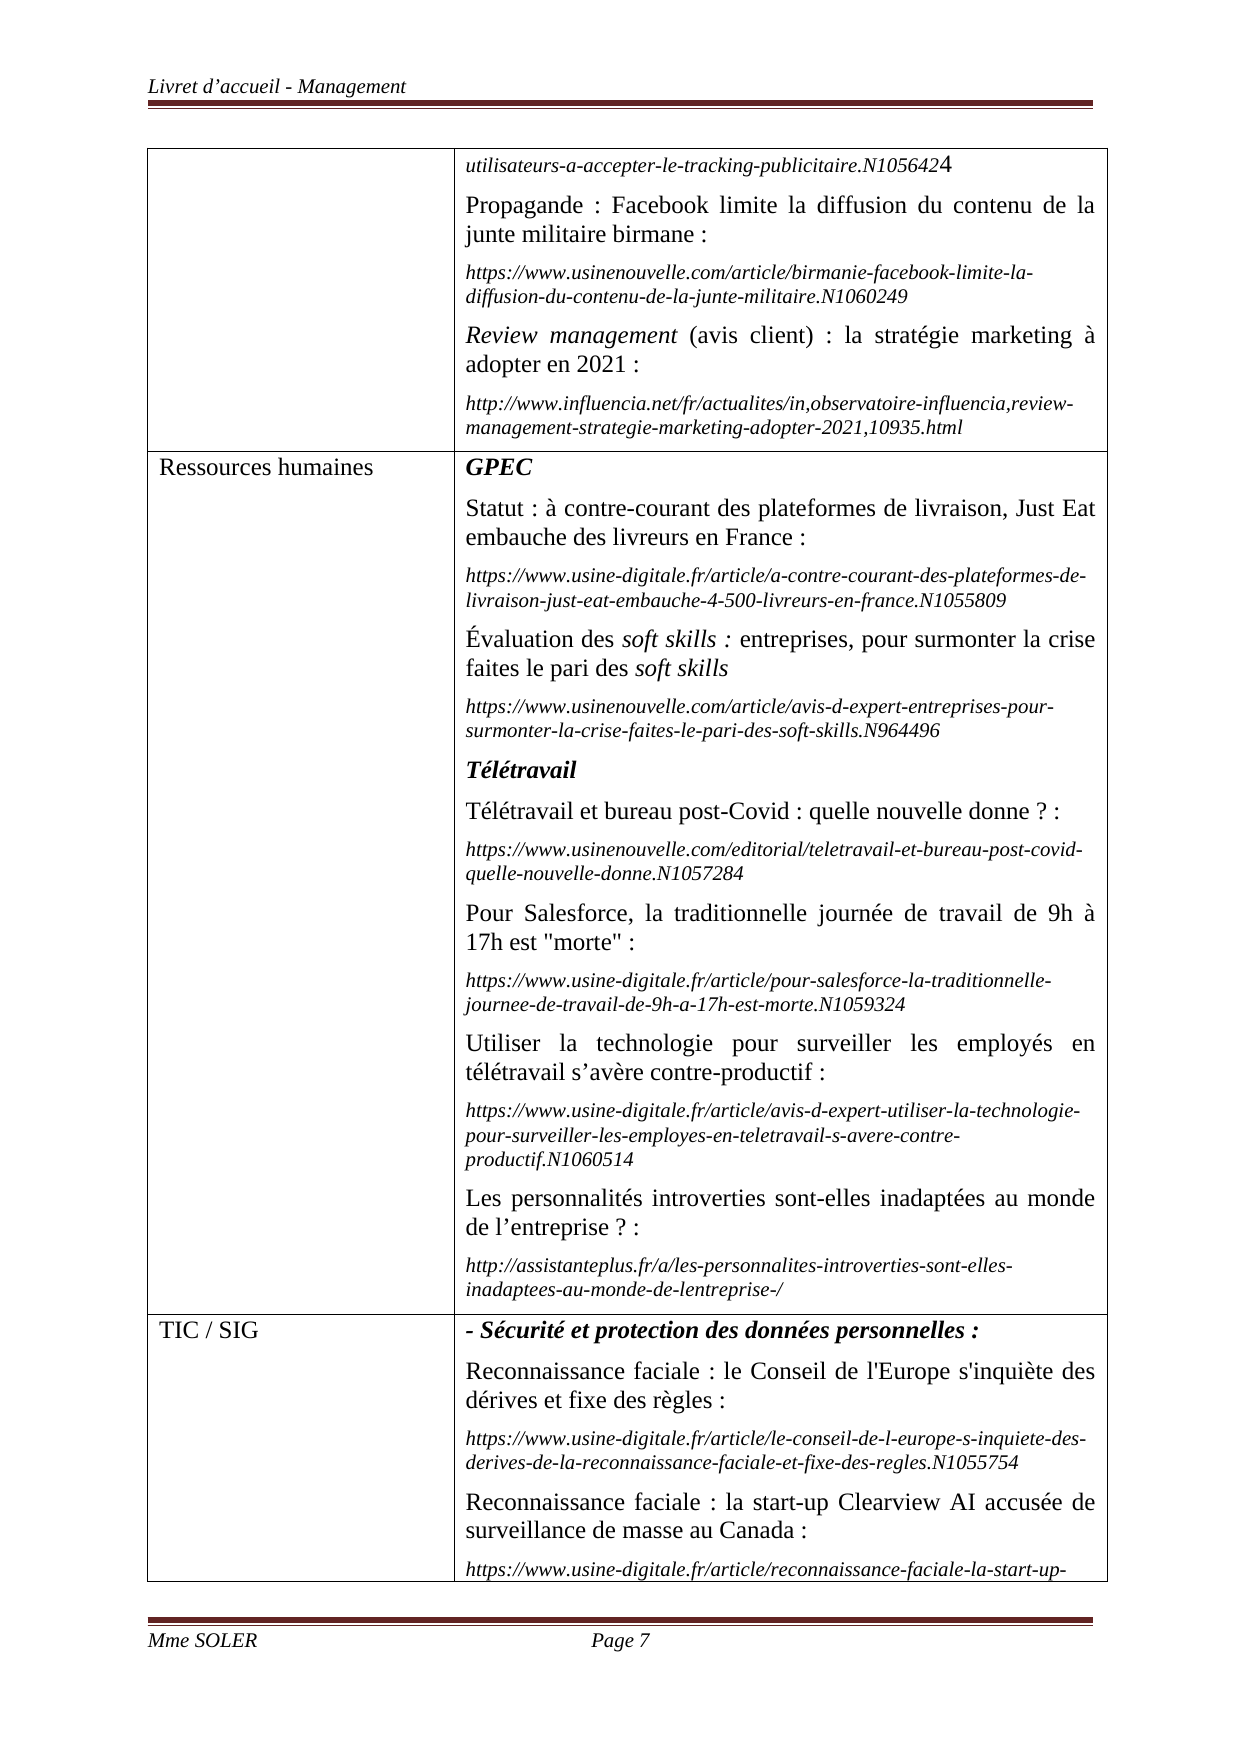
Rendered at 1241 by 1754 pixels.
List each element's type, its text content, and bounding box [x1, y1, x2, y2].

table_cell utilisateurs-a-accepter-le-tracking-publicitaire.N1056424 Propagande : Facebook limite la diffusion du contenu de la junte militaire birmane : https://www.usinenouvelle.com/article/birmanie-facebook-limite-la-diffusion-du-contenu-de-la-junte-militaire.N1060249 Review management (avis client) : la stratégie marketing à adopter en 2021 : http://www.influencia.net/fr/actualites/in,observatoire-influencia,review-management-strategie-marketing-adopter-2021,10935.html [455, 149, 1107, 451]
table_cell - Sécurité et protection des données personnelles : Reconnaissance faciale : le Conseil de l'Europe s'inquiète des dérives et fixe des règles : https://www.usine-digitale.fr/article/le-conseil-de-l-europe-s-inquiete-des-derives-de-la-reconnaissance-faciale-et-fixe-des-regles.N1055754 Reconnaissance faciale : la start-up Clearview AI accusée de surveillance de masse au Canada : https://www.usine-digitale.fr/article/reconnaissance-faciale-la-start-up- [455, 1315, 1107, 1581]
table_cell Ressources humaines [148, 452, 454, 1314]
table_cell TIC / SIG [148, 1315, 454, 1581]
table_cell [148, 149, 454, 451]
table_cell GPEC Statut : à contre-courant des plateformes de livraison, Just Eat embauche des livreurs en France : https://www.usine-digitale.fr/article/a-contre-courant-des-plateformes-de-livraison-just-eat-embauche-4-500-livreurs-en-france.N1055809 Évaluation des soft skills : entreprises, pour surmonter la crise faites le pari des soft skills https://www.usinenouvelle.com/article/avis-d-expert-entreprises-pour-surmonter-la-crise-faites-le-pari-des-soft-skills.N964496 Télétravail Télétravail et bureau post-Covid : quelle nouvelle donne ? : https://www.usinenouvelle.com/editorial/teletravail-et-bureau-post-covid-quelle-nouvelle-donne.N1057284 Pour Salesforce, la traditionnelle journée de travail de 9h à 17h est "morte" : https://www.usine-digitale.fr/article/pour-salesforce-la-traditionnelle-journee-de-travail-de-9h-a-17h-est-morte.N1059324 Utiliser la technologie pour surveiller les employés en télétravail s’avère contre-productif : https://www.usine-digitale.fr/article/avis-d-expert-utiliser-la-technologie-pour-surveiller-les-employes-en-teletravail-s-avere-contre-productif.N1060514 Les personnalités introverties sont-elles inadaptées au monde de l’entreprise ? : http://assistanteplus.fr/a/les-personnalites-introverties-sont-elles-inadaptees-au-monde-de-lentreprise-/ [455, 452, 1107, 1314]
